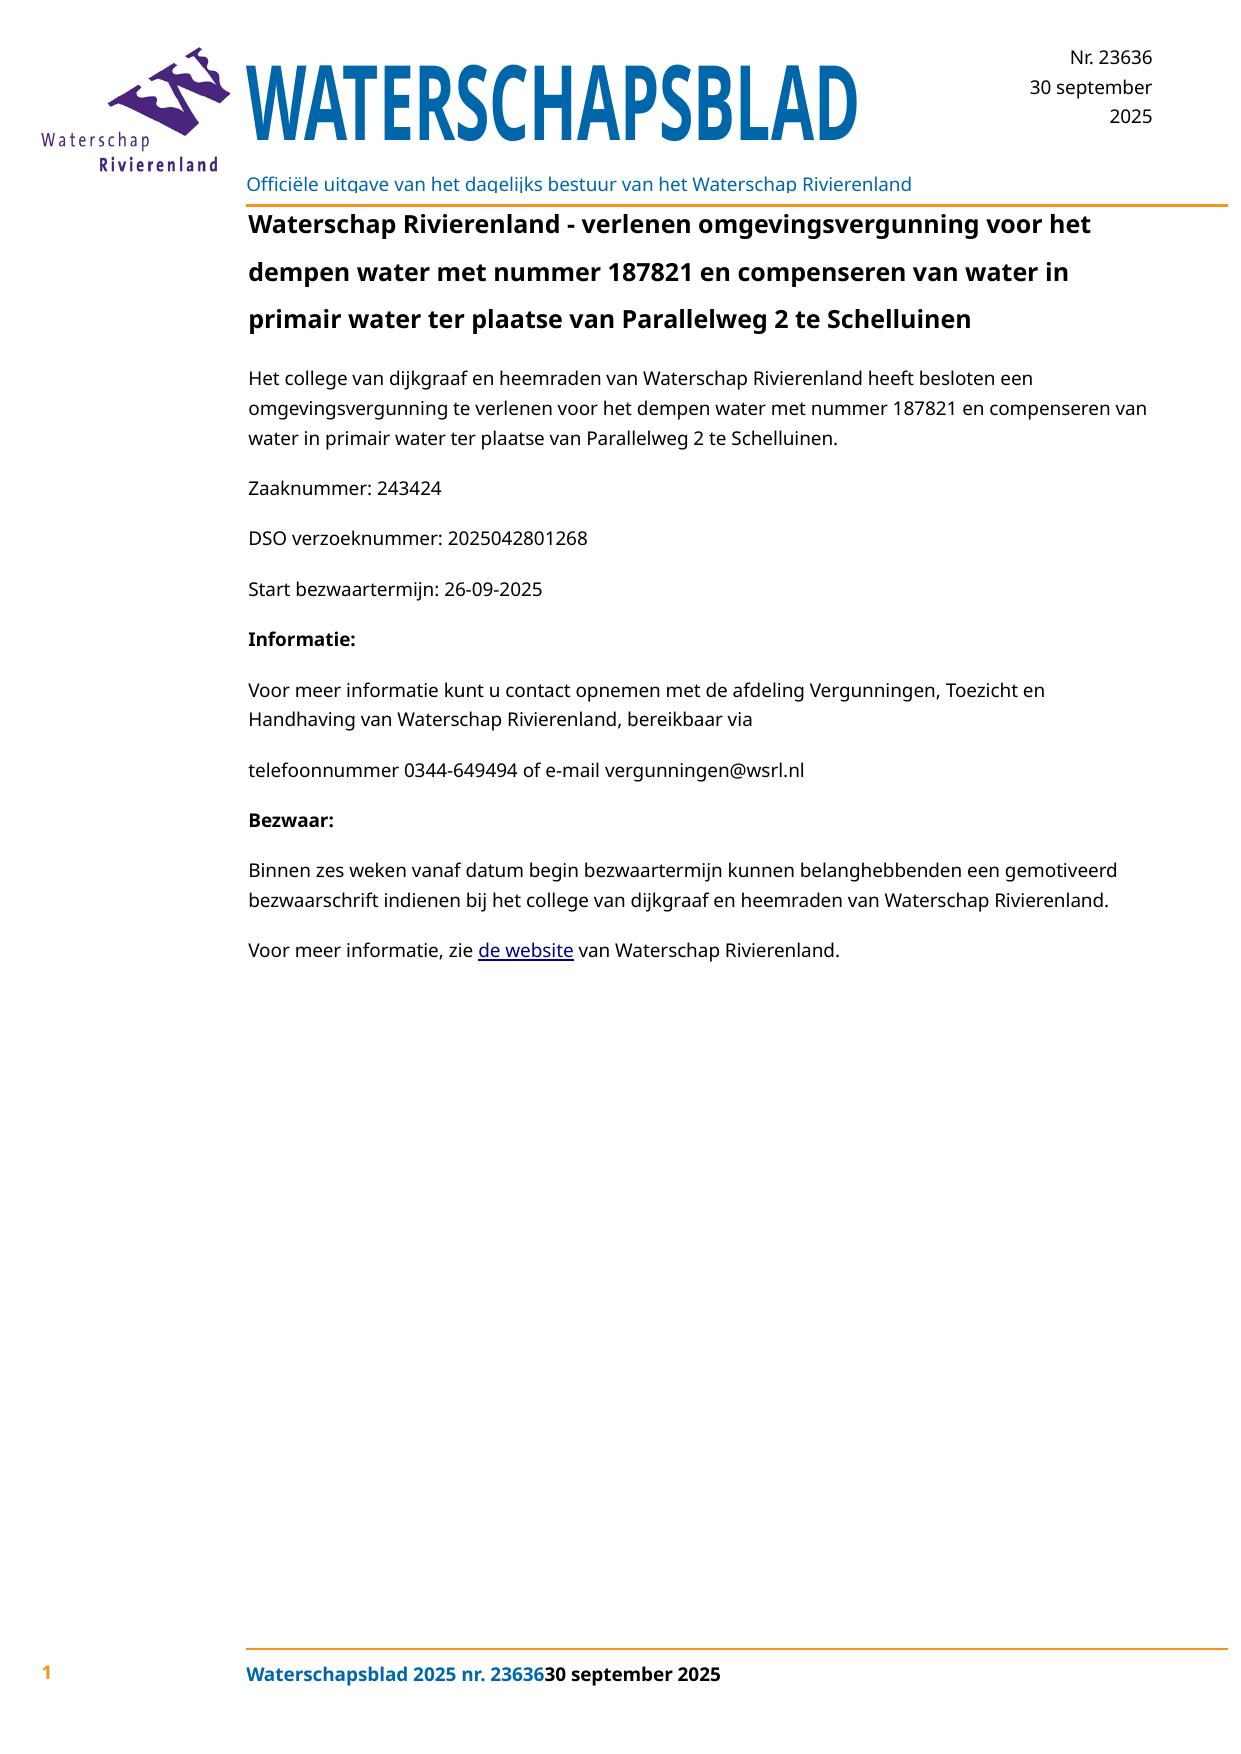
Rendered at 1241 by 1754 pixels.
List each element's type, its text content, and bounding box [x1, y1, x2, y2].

text Bezwaar: [248, 807, 1152, 833]
picture [41, 47, 231, 172]
text telefoonnummer 0344-649494 of e-mail vergunningen@wsrl.nl [248, 757, 1152, 782]
text DSO verzoeknummer: 2025042801268 [248, 526, 1152, 551]
text Start bezwaartermijn: 26-09-2025 [248, 576, 1152, 602]
text Voor meer informatie kunt u contact opnemen met de afdeling Vergunningen, Toezicht en Handhaving van Waterschap Rivierenland, bereikbaar via [248, 677, 1152, 732]
text Zaaknummer: 243424 [248, 475, 1152, 501]
text Informatie: [248, 626, 1152, 652]
text Het college van dijkgraaf en heemraden van Waterschap Rivierenland heeft besloten een omgevingsvergunning te verlenen voor het dempen water met nummer 187821 en compenseren van water in primair water ter plaatse van Parallelweg 2 te Schelluinen. [248, 366, 1152, 450]
text Waterschap Rivierenland - verlenen omgevingsvergunning voor het dempen water met nummer 187821 en compenseren van water in primair water ter plaatse van Parallelweg 2 te Schelluinen [248, 207, 1152, 336]
text Binnen zes weken vanaf datum begin bezwaartermijn kunnen belanghebbenden een gemotiveerd bezwaarschrift indienen bij het college van dijkgraaf en heemraden van Waterschap Rivierenland. [248, 858, 1152, 913]
text Voor meer informatie, zie de website van Waterschap Rivierenland. [248, 938, 1152, 963]
